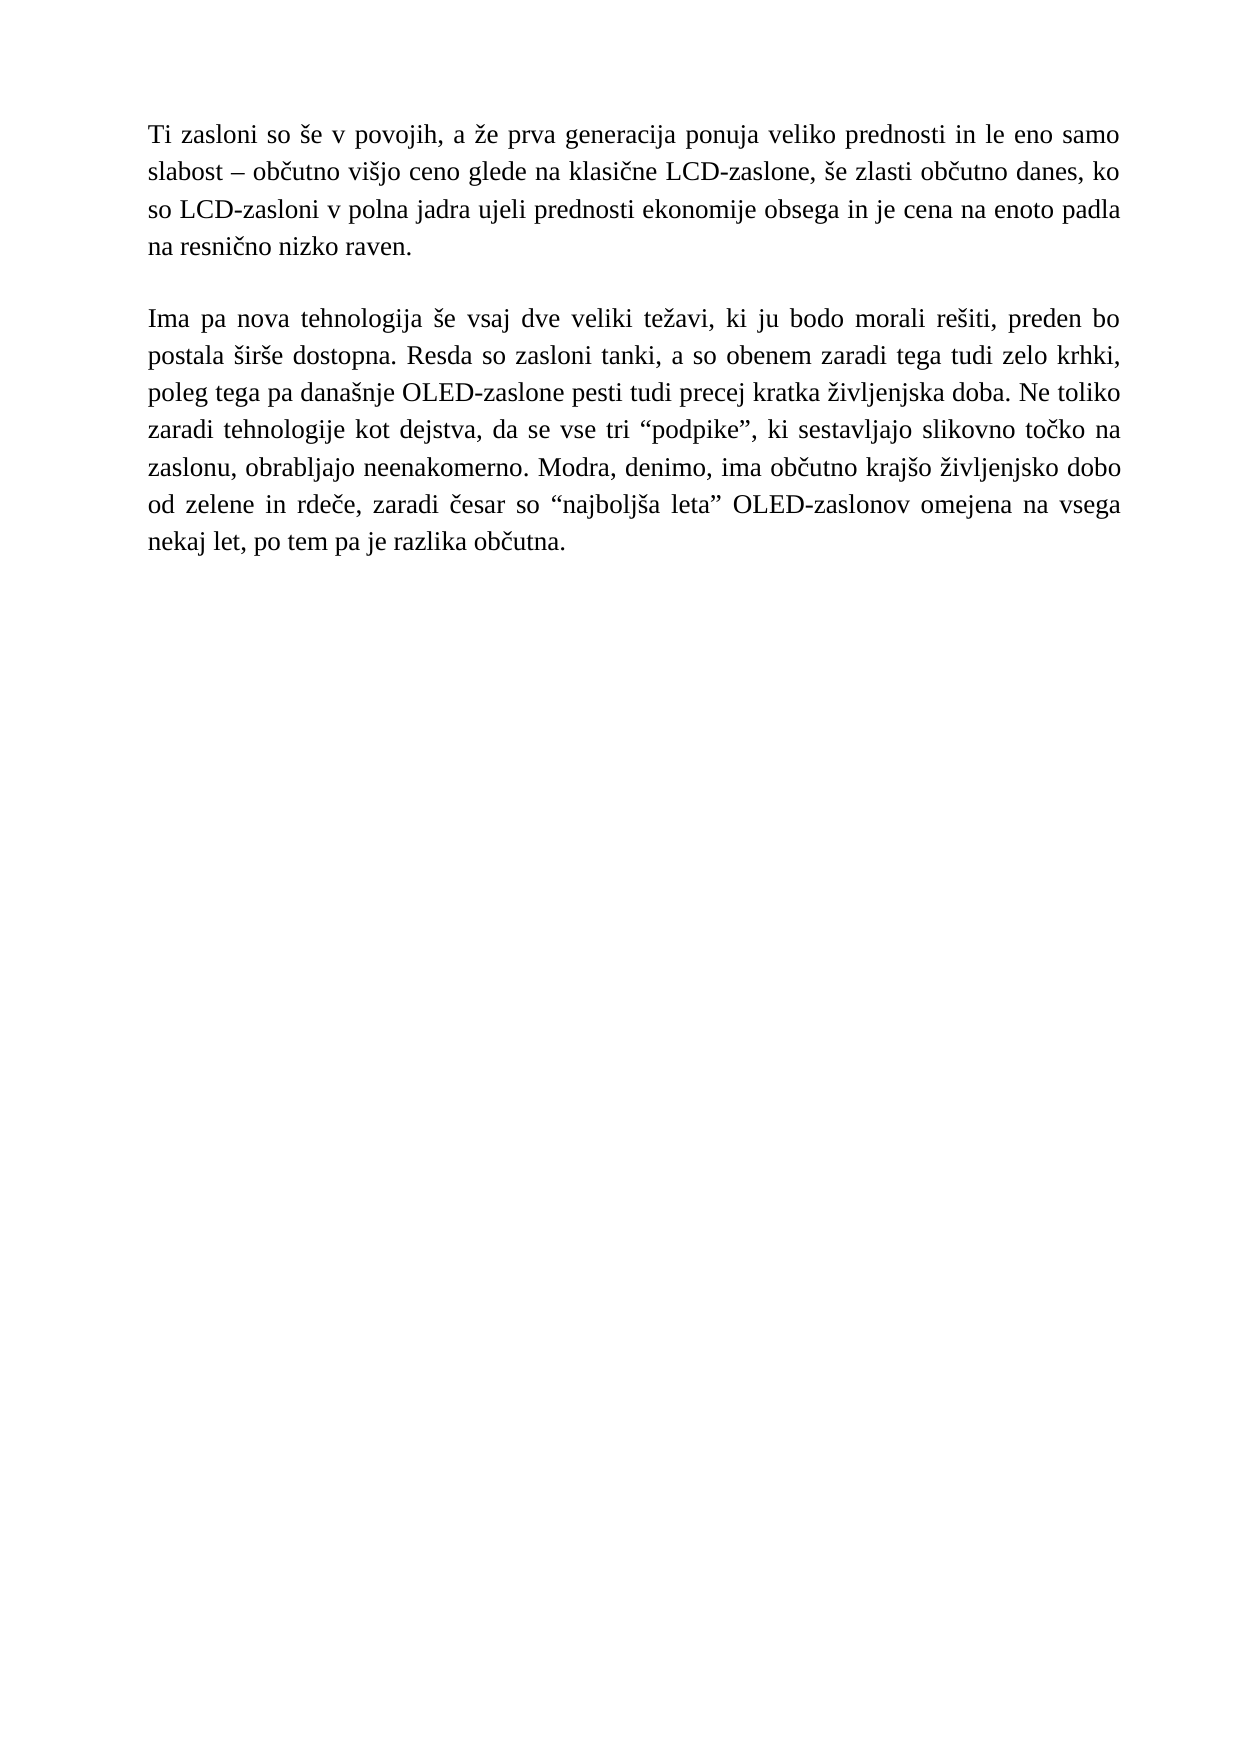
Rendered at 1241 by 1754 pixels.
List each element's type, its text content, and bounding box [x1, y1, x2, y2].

text Ima pa nova tehnologija še vsaj dve veliki težavi, ki ju bodo morali rešiti, preden bo postala širše dostopna. Resda so zasloni tanki, a so obenem zaradi tega tudi zelo krhki, poleg tega pa današnje OLED-zaslone pesti tudi precej kratka življenjska doba. Ne toliko zaradi tehnologije kot dejstva, da se vse tri “podpike”, ki sestavljajo slikovno točko na zaslonu, obrabljajo neenakomerno. Modra, denimo, ima občutno krajšo življenjsko dobo od zelene in rdeče, zaradi česar so “najboljša leta” OLED-zaslonov omejena na vsega nekaj let, po tem pa je razlika občutna. [148, 302, 1122, 557]
text Ti zasloni so še v povojih, a že prva generacija ponuja veliko prednosti in le eno samo slabost – občutno višjo ceno glede na klasične LCD-zaslone, še zlasti občutno danes, ko so LCD-zasloni v polna jadra ujeli prednosti ekonomije obsega in je cena na enoto padla na resnično nizko raven. [148, 118, 1122, 261]
